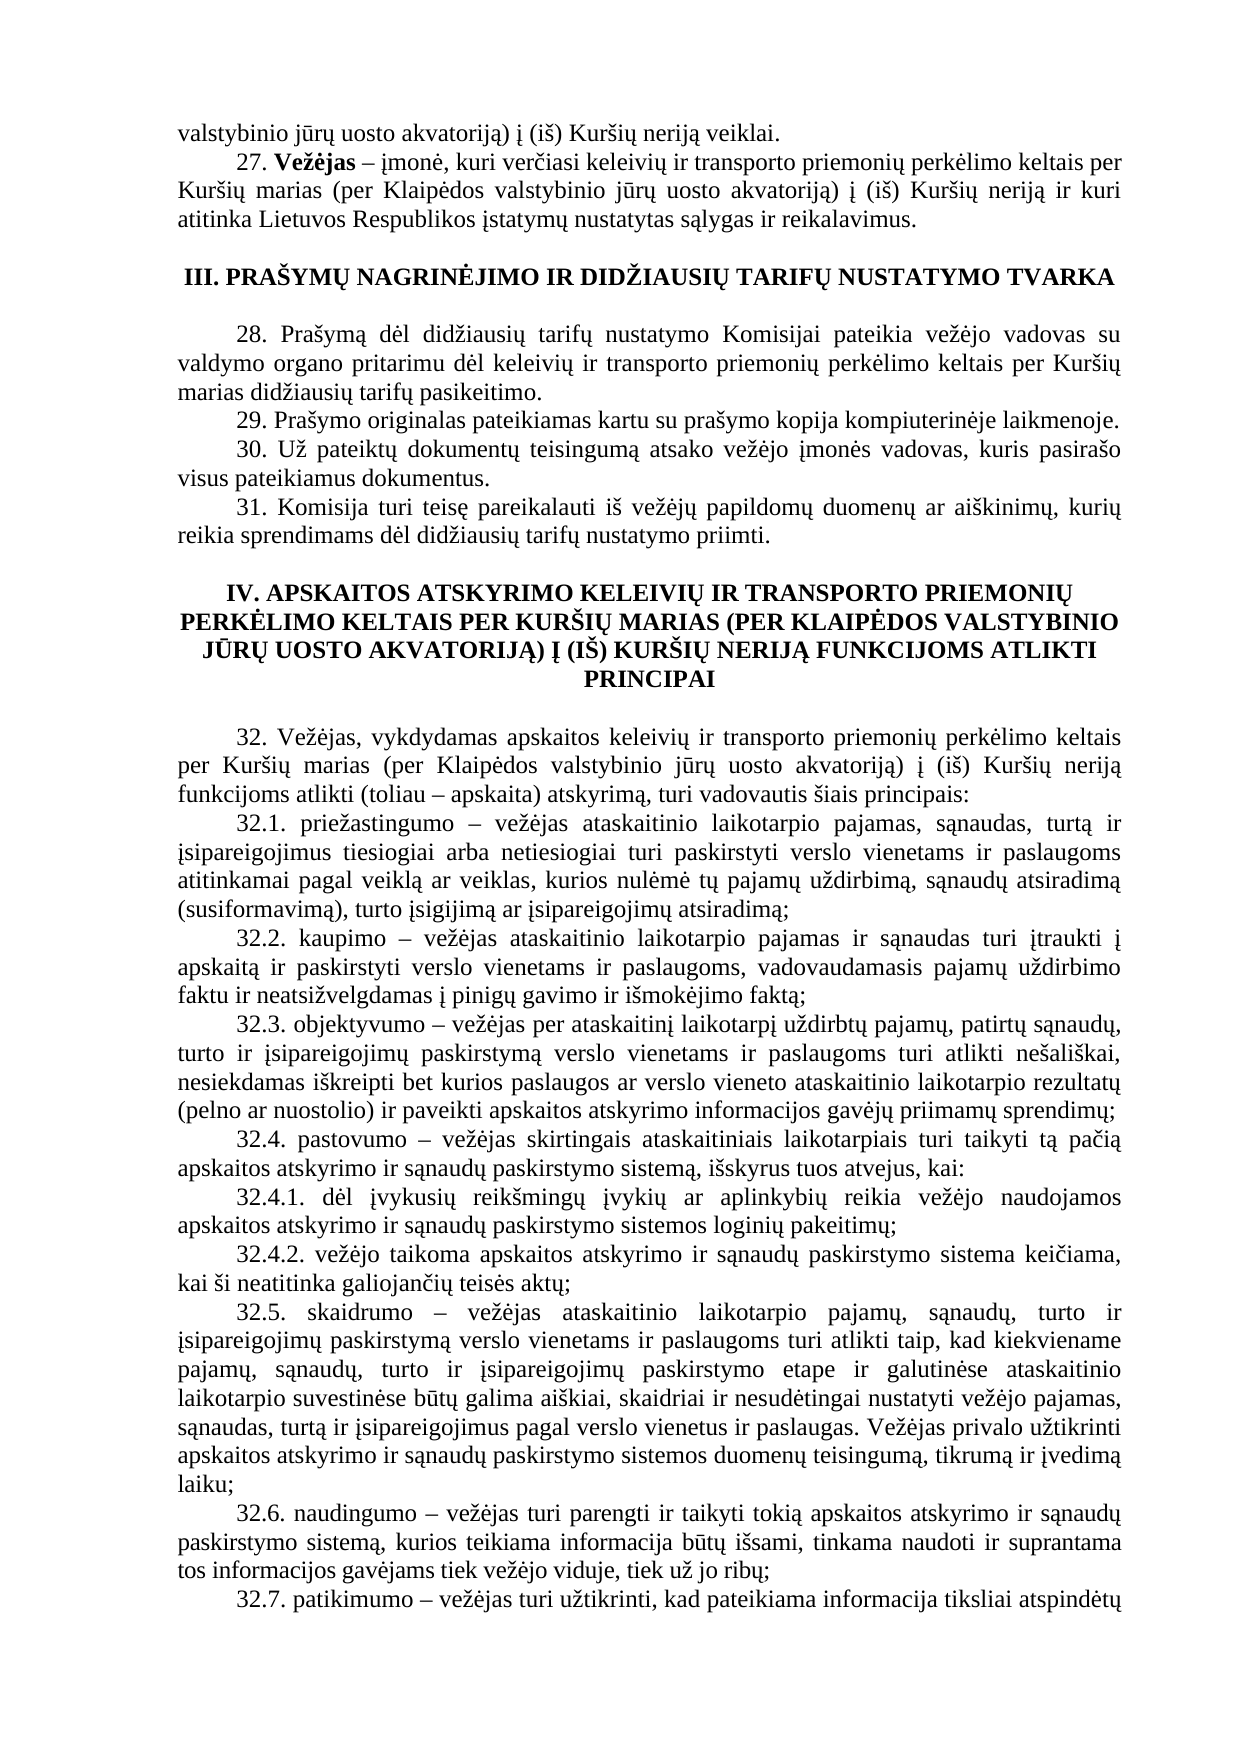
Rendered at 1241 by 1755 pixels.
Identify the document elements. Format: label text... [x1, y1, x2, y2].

text 32.4. pastovumo – vežėjas skirtingais ataskaitiniais laikotarpiais turi taikyti tą pačią apskaitos atskyrimo ir sąnaudų paskirstymo sistemą, išskyrus tuos atvejus, kai: [177, 1124, 1122, 1182]
text 32.5. skaidrumo – vežėjas ataskaitinio laikotarpio pajamų, sąnaudų, turto ir įsipareigojimų paskirstymą verslo vienetams ir paslaugoms turi atlikti taip, kad kiekviename pajamų, sąnaudų, turto ir įsipareigojimų paskirstymo etape ir galutinėse ataskaitinio laikotarpio suvestinėse būtų galima aiškiai, skaidriai ir nesudėtingai nustatyti vežėjo pajamas, sąnaudas, turtą ir įsipareigojimus pagal verslo vienetus ir paslaugas. Vežėjas privalo užtikrinti apskaitos atskyrimo ir sąnaudų paskirstymo sistemos duomenų teisingumą, tikrumą ir įvedimą laiku; [177, 1297, 1122, 1498]
text 32.3. objektyvumo – vežėjas per ataskaitinį laikotarpį uždirbtų pajamų, patirtų sąnaudų, turto ir įsipareigojimų paskirstymą verslo vienetams ir paslaugoms turi atlikti nešališkai, nesiekdamas iškreipti bet kurios paslaugos ar verslo vieneto ataskaitinio laikotarpio rezultatų (pelno ar nuostolio) ir paveikti apskaitos atskyrimo informacijos gavėjų priimamų sprendimų; [177, 1009, 1122, 1124]
text IV. APSKAITOS ATSKYRIMO KELEIVIŲ IR TRANSPORTO PRIEMONIŲ PERKĖLIMO KELTAIS PER KURŠIŲ MARIAS (PER KLAIPĖDOS VALSTYBINIO JŪRŲ UOSTO AKVATORIJĄ) Į (IŠ) KURŠIŲ NERIJĄ FUNKCIJOMS ATLIKTI PRINCIPAI [177, 578, 1122, 693]
text 27. Vežėjas – įmonė, kuri verčiasi keleivių ir transporto priemonių perkėlimo keltais per Kuršių marias (per Klaipėdos valstybinio jūrų uosto akvatoriją) į (iš) Kuršių neriją ir kuri atitinka Lietuvos Respublikos įstatymų nustatytas sąlygas ir reikalavimus. [177, 147, 1122, 233]
text 32.6. naudingumo – vežėjas turi parengti ir taikyti tokią apskaitos atskyrimo ir sąnaudų paskirstymo sistemą, kurios teikiama informacija būtų išsami, tinkama naudoti ir suprantama tos informacijos gavėjams tiek vežėjo viduje, tiek už jo ribų; [177, 1498, 1122, 1584]
text III. PRAŠYMŲ NAGRINĖJIMO IR DIDŽIAUSIŲ TARIFŲ NUSTATYMO TVARKA [177, 262, 1122, 291]
text 29. Prašymo originalas pateikiamas kartu su prašymo kopija kompiuterinėje laikmenoje. [177, 406, 1122, 434]
text 32.1. priežastingumo – vežėjas ataskaitinio laikotarpio pajamas, sąnaudas, turtą ir įsipareigojimus tiesiogiai arba netiesiogiai turi paskirstyti verslo vienetams ir paslaugoms atitinkamai pagal veiklą ar veiklas, kurios nulėmė tų pajamų uždirbimą, sąnaudų atsiradimą (susiformavimą), turto įsigijimą ar įsipareigojimų atsiradimą; [177, 808, 1122, 923]
text valstybinio jūrų uosto akvatoriją) į (iš) Kuršių neriją veiklai. [177, 118, 1122, 147]
text 30. Už pateiktų dokumentų teisingumą atsako vežėjo įmonės vadovas, kuris pasirašo visus pateikiamus dokumentus. [177, 434, 1122, 492]
text 32.7. patikimumo – vežėjas turi užtikrinti, kad pateikiama informacija tiksliai atspindėtų [177, 1584, 1122, 1613]
text 28. Prašymą dėl didžiausių tarifų nustatymo Komisijai pateikia vežėjo vadovas su valdymo organo pritarimu dėl keleivių ir transporto priemonių perkėlimo keltais per Kuršių marias didžiausių tarifų pasikeitimo. [177, 319, 1122, 406]
text 32.4.1. dėl įvykusių reikšmingų įvykių ar aplinkybių reikia vežėjo naudojamos apskaitos atskyrimo ir sąnaudų paskirstymo sistemos loginių pakeitimų; [177, 1182, 1122, 1239]
text 32. Vežėjas, vykdydamas apskaitos keleivių ir transporto priemonių perkėlimo keltais per Kuršių marias (per Klaipėdos valstybinio jūrų uosto akvatoriją) į (iš) Kuršių neriją funkcijoms atlikti (toliau – apskaita) atskyrimą, turi vadovautis šiais principais: [177, 722, 1122, 808]
text 32.4.2. vežėjo taikoma apskaitos atskyrimo ir sąnaudų paskirstymo sistema keičiama, kai ši neatitinka galiojančių teisės aktų; [177, 1239, 1122, 1297]
text 32.2. kaupimo – vežėjas ataskaitinio laikotarpio pajamas ir sąnaudas turi įtraukti į apskaitą ir paskirstyti verslo vienetams ir paslaugoms, vadovaudamasis pajamų uždirbimo faktu ir neatsižvelgdamas į pinigų gavimo ir išmokėjimo faktą; [177, 923, 1122, 1009]
text 31. Komisija turi teisę pareikalauti iš vežėjų papildomų duomenų ar aiškinimų, kurių reikia sprendimams dėl didžiausių tarifų nustatymo priimti. [177, 492, 1122, 549]
